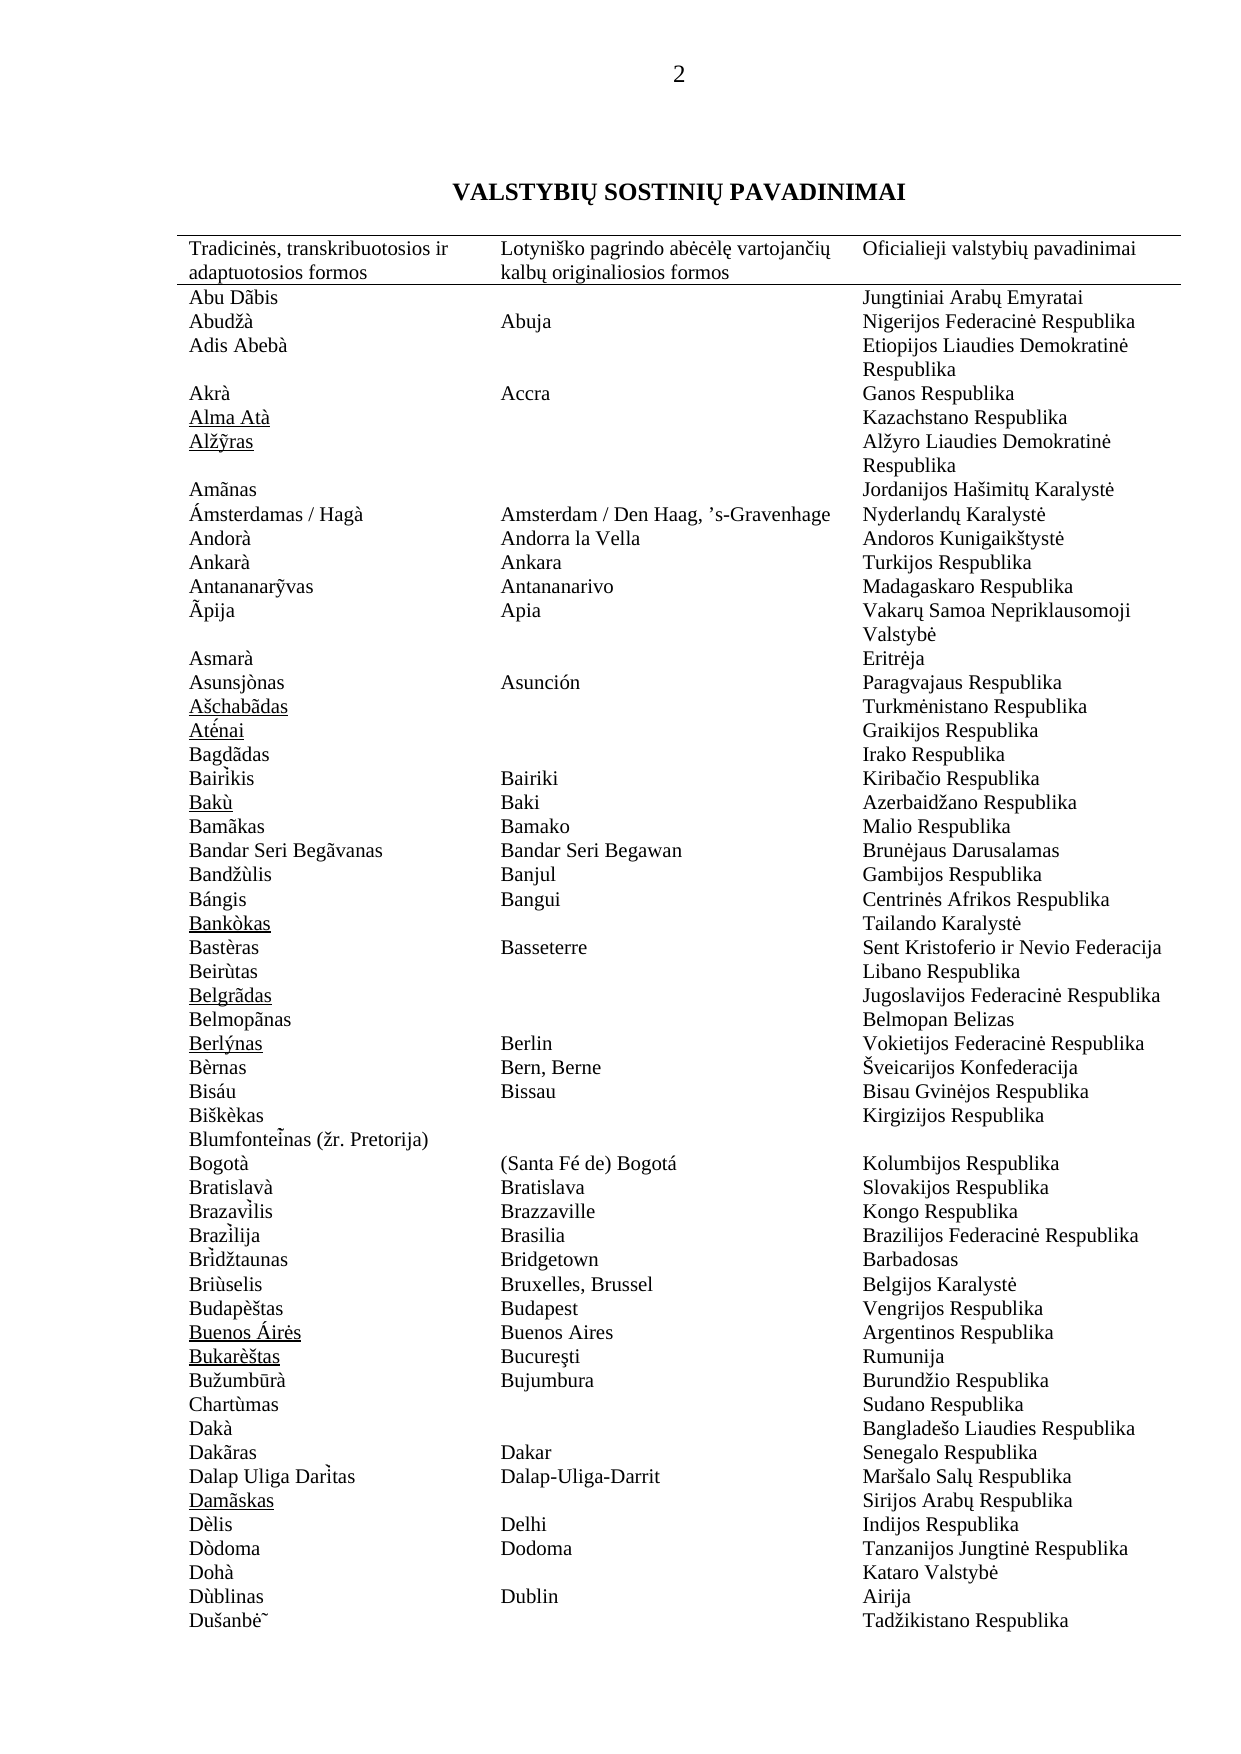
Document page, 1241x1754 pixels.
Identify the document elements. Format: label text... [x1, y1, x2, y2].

table_cell Bratislava [489, 1175, 851, 1199]
table_cell Azerbaidžano Respublika [851, 790, 1181, 814]
table_cell Berlýnas [177, 1031, 489, 1055]
table_cell Dublin [489, 1584, 851, 1608]
table_cell (Santa Fé de) Bogotá [489, 1151, 851, 1175]
table_cell Tailando Karalystė [851, 911, 1181, 934]
table_cell Maršalo Salų Respublika [851, 1464, 1181, 1488]
table_cell Bužumbūrà [177, 1368, 489, 1392]
table_cell Argentinos Respublika [851, 1320, 1181, 1344]
table_cell Belmopãnas [177, 1007, 489, 1031]
table_cell Etiopijos Liaudies Demokratinė Respublika [851, 333, 1181, 381]
table_cell Kazachstano Respublika [851, 405, 1181, 429]
table_cell Sudano Respublika [851, 1392, 1181, 1416]
text VALSTYBIŲ SOSTINIŲ PAVADINIMAI [177, 177, 1181, 206]
table_cell Tanzanijos Jungtinė Respublika [851, 1536, 1181, 1560]
table_cell Bángis [177, 886, 489, 911]
table_cell [489, 405, 851, 429]
table_cell Belmopan Belizas [851, 1007, 1181, 1031]
table_cell Bamako [489, 814, 851, 838]
table_cell [489, 742, 851, 766]
table_cell Jungtiniai Arabų Emyratai [851, 285, 1181, 309]
table_cell Chartùmas [177, 1392, 489, 1416]
table_cell Irako Respublika [851, 742, 1181, 766]
table_cell Dodoma [489, 1536, 851, 1560]
table_cell Kongo Respublika [851, 1199, 1181, 1223]
table_cell Nigerijos Federacinė Respublika [851, 309, 1181, 333]
table_header Oficialieji valstybių pavadinimai [851, 236, 1181, 284]
table_cell Bastèras [177, 935, 489, 959]
table_cell Banjul [489, 863, 851, 886]
table_cell Accra [489, 381, 851, 405]
table_cell Gambijos Respublika [851, 863, 1181, 886]
table_cell Bisau Gvinėjos Respublika [851, 1079, 1181, 1103]
table_cell Senegalo Respublika [851, 1440, 1181, 1464]
table_cell Bucureşti [489, 1344, 851, 1368]
table_cell Beirùtas [177, 959, 489, 983]
table_header Lotyniško pagrindo abėcėlę vartojančių kalbų originaliosios formos [489, 236, 851, 284]
table_cell Indijos Respublika [851, 1512, 1181, 1536]
table_cell Dakãras [177, 1440, 489, 1464]
table_cell Brazilijos Federacinė Respublika [851, 1223, 1181, 1247]
table_cell Baki [489, 790, 851, 814]
table_cell Andorra la Vella [489, 526, 851, 549]
table_cell [489, 694, 851, 718]
table_cell Dakar [489, 1440, 851, 1464]
table_cell Vokietijos Federacinė Respublika [851, 1031, 1181, 1055]
table_cell Blumfontei̇̃nas (žr. Pretorija) [177, 1127, 489, 1151]
table_cell Brazavi̇̀lis [177, 1199, 489, 1223]
table_cell Bandžùlis [177, 863, 489, 886]
table_cell [489, 1127, 851, 1151]
table_cell Bratislavà [177, 1175, 489, 1199]
table_cell Abuja [489, 309, 851, 333]
table_cell Abudžà [177, 309, 489, 333]
table_cell Ašchabãdas [177, 694, 489, 718]
table_cell Atė́nai [177, 718, 489, 742]
table_cell [489, 646, 851, 670]
table_cell Bukarèštas [177, 1344, 489, 1368]
table_cell Brazzaville [489, 1199, 851, 1223]
table_cell [489, 1608, 851, 1632]
table_cell Dalap-Uliga-Darrit [489, 1464, 851, 1488]
table_cell [489, 1416, 851, 1440]
table_cell Dòdoma [177, 1536, 489, 1560]
table_cell Tadžikistano Respublika [851, 1608, 1181, 1632]
table_cell Alma Atà [177, 405, 489, 429]
table_header Tradicinės, transkribuotosios ir adaptuotosios formos [177, 236, 489, 284]
table_cell Graikijos Respublika [851, 718, 1181, 742]
table_cell Delhi [489, 1512, 851, 1536]
table_cell Ganos Respublika [851, 381, 1181, 405]
table_cell Bagdãdas [177, 742, 489, 766]
table_cell Bèrnas [177, 1055, 489, 1079]
table_cell Bandar Seri Begawan [489, 838, 851, 862]
table_cell [489, 1560, 851, 1584]
table_cell [489, 718, 851, 742]
table_cell Budapest [489, 1296, 851, 1319]
table_cell [489, 1103, 851, 1127]
table_cell Antananarivo [489, 574, 851, 598]
table_cell Paragvajaus Respublika [851, 670, 1181, 694]
table_cell [489, 1488, 851, 1512]
table_cell Ámsterdamas / Hagà [177, 501, 489, 526]
table_cell Ankarà [177, 550, 489, 574]
table_cell [489, 911, 851, 934]
table_cell Akrà [177, 381, 489, 405]
table_cell Turkmėnistano Respublika [851, 694, 1181, 718]
table_cell Bridgetown [489, 1248, 851, 1271]
table_cell Amãnas [177, 478, 489, 501]
table_cell Adis Abebà [177, 333, 489, 381]
table_cell Madagaskaro Respublika [851, 574, 1181, 598]
table_cell Sent Kristoferio ir Nevio Federacija [851, 935, 1181, 959]
table_cell Barbadosas [851, 1248, 1181, 1271]
table_cell Bruxelles, Brussel [489, 1271, 851, 1296]
table_cell Buenos Áirės [177, 1320, 489, 1344]
table_cell Belgrãdas [177, 983, 489, 1007]
table_cell Airija [851, 1584, 1181, 1608]
table_cell Belgijos Karalystė [851, 1271, 1181, 1296]
table_cell Bissau [489, 1079, 851, 1103]
table_cell Kiribačio Respublika [851, 766, 1181, 790]
table_cell Budapèštas [177, 1296, 489, 1319]
table_cell Dohà [177, 1560, 489, 1584]
table_cell [489, 1007, 851, 1031]
table_cell Ãpija [177, 598, 489, 646]
table_cell Abu Dãbis [177, 285, 489, 309]
table_cell Bujumbura [489, 1368, 851, 1392]
table_cell Buenos Aires [489, 1320, 851, 1344]
table_cell Apia [489, 598, 851, 646]
table_cell Berlin [489, 1031, 851, 1055]
table_cell Damãskas [177, 1488, 489, 1512]
table_cell Amsterdam / Den Haag, ’s-Gravenhage [489, 501, 851, 526]
table_cell Bairiki [489, 766, 851, 790]
table_cell Burundžio Respublika [851, 1368, 1181, 1392]
table_cell Jugoslavijos Federacinė Respublika [851, 983, 1181, 1007]
table_cell Biškèkas [177, 1103, 489, 1127]
table_cell Dušanbė̃ [177, 1608, 489, 1632]
table_cell Nyderlandų Karalystė [851, 501, 1181, 526]
table_cell Asunsjònas [177, 670, 489, 694]
table_cell Brazi̇̀lija [177, 1223, 489, 1247]
table_cell Basseterre [489, 935, 851, 959]
table_cell [489, 1392, 851, 1416]
table_cell Dèlis [177, 1512, 489, 1536]
table_cell Eritrėja [851, 646, 1181, 670]
table_cell Bandar Seri Begãvanas [177, 838, 489, 862]
table_cell [489, 333, 851, 381]
table_cell Asmarà [177, 646, 489, 670]
table_cell Dakà [177, 1416, 489, 1440]
table_cell Antananarỹvas [177, 574, 489, 598]
table_cell [489, 429, 851, 477]
table_cell Bankòkas [177, 911, 489, 934]
table_cell Ankara [489, 550, 851, 574]
table_cell Turkijos Respublika [851, 550, 1181, 574]
table_cell Vakarų Samoa Nepriklausomoji Valstybė [851, 598, 1181, 646]
table_cell Jordanijos Hašimitų Karalystė [851, 478, 1181, 501]
table_cell Bamãkas [177, 814, 489, 838]
table_cell Alžyro Liaudies Demokratinė Respublika [851, 429, 1181, 477]
table_cell Bisáu [177, 1079, 489, 1103]
table_cell Andorà [177, 526, 489, 549]
table_cell [489, 983, 851, 1007]
table_cell Sirijos Arabų Respublika [851, 1488, 1181, 1512]
table_cell [489, 478, 851, 501]
table_cell Libano Respublika [851, 959, 1181, 983]
table_cell Bangladešo Liaudies Respublika [851, 1416, 1181, 1440]
table_cell Rumunija [851, 1344, 1181, 1368]
table_cell Vengrijos Respublika [851, 1296, 1181, 1319]
table_cell Asunción [489, 670, 851, 694]
table_cell Bri̇̀džtaunas [177, 1248, 489, 1271]
table_cell Bangui [489, 886, 851, 911]
table_cell Kolumbijos Respublika [851, 1151, 1181, 1175]
table_cell Šveicarijos Konfederacija [851, 1055, 1181, 1079]
table_cell Bern, Berne [489, 1055, 851, 1079]
table_cell Dalap Uliga Dari̇̀tas [177, 1464, 489, 1488]
table_cell Bogotà [177, 1151, 489, 1175]
table_cell Kataro Valstybė [851, 1560, 1181, 1584]
table_cell Andoros Kunigaikštystė [851, 526, 1181, 549]
table_cell Brunėjaus Darusalamas [851, 838, 1181, 862]
table_cell Brasilia [489, 1223, 851, 1247]
table_cell Briùselis [177, 1271, 489, 1296]
table_cell Kirgizijos Respublika [851, 1103, 1181, 1127]
table_cell Alžỹras [177, 429, 489, 477]
table_cell Bakù [177, 790, 489, 814]
table_cell [489, 959, 851, 983]
table_cell Malio Respublika [851, 814, 1181, 838]
table_cell [851, 1127, 1181, 1151]
table_cell Dùblinas [177, 1584, 489, 1608]
table_cell Slovakijos Respublika [851, 1175, 1181, 1199]
table_cell Bairi̇̀kis [177, 766, 489, 790]
table_cell [489, 285, 851, 309]
table_cell Centrinės Afrikos Respublika [851, 886, 1181, 911]
